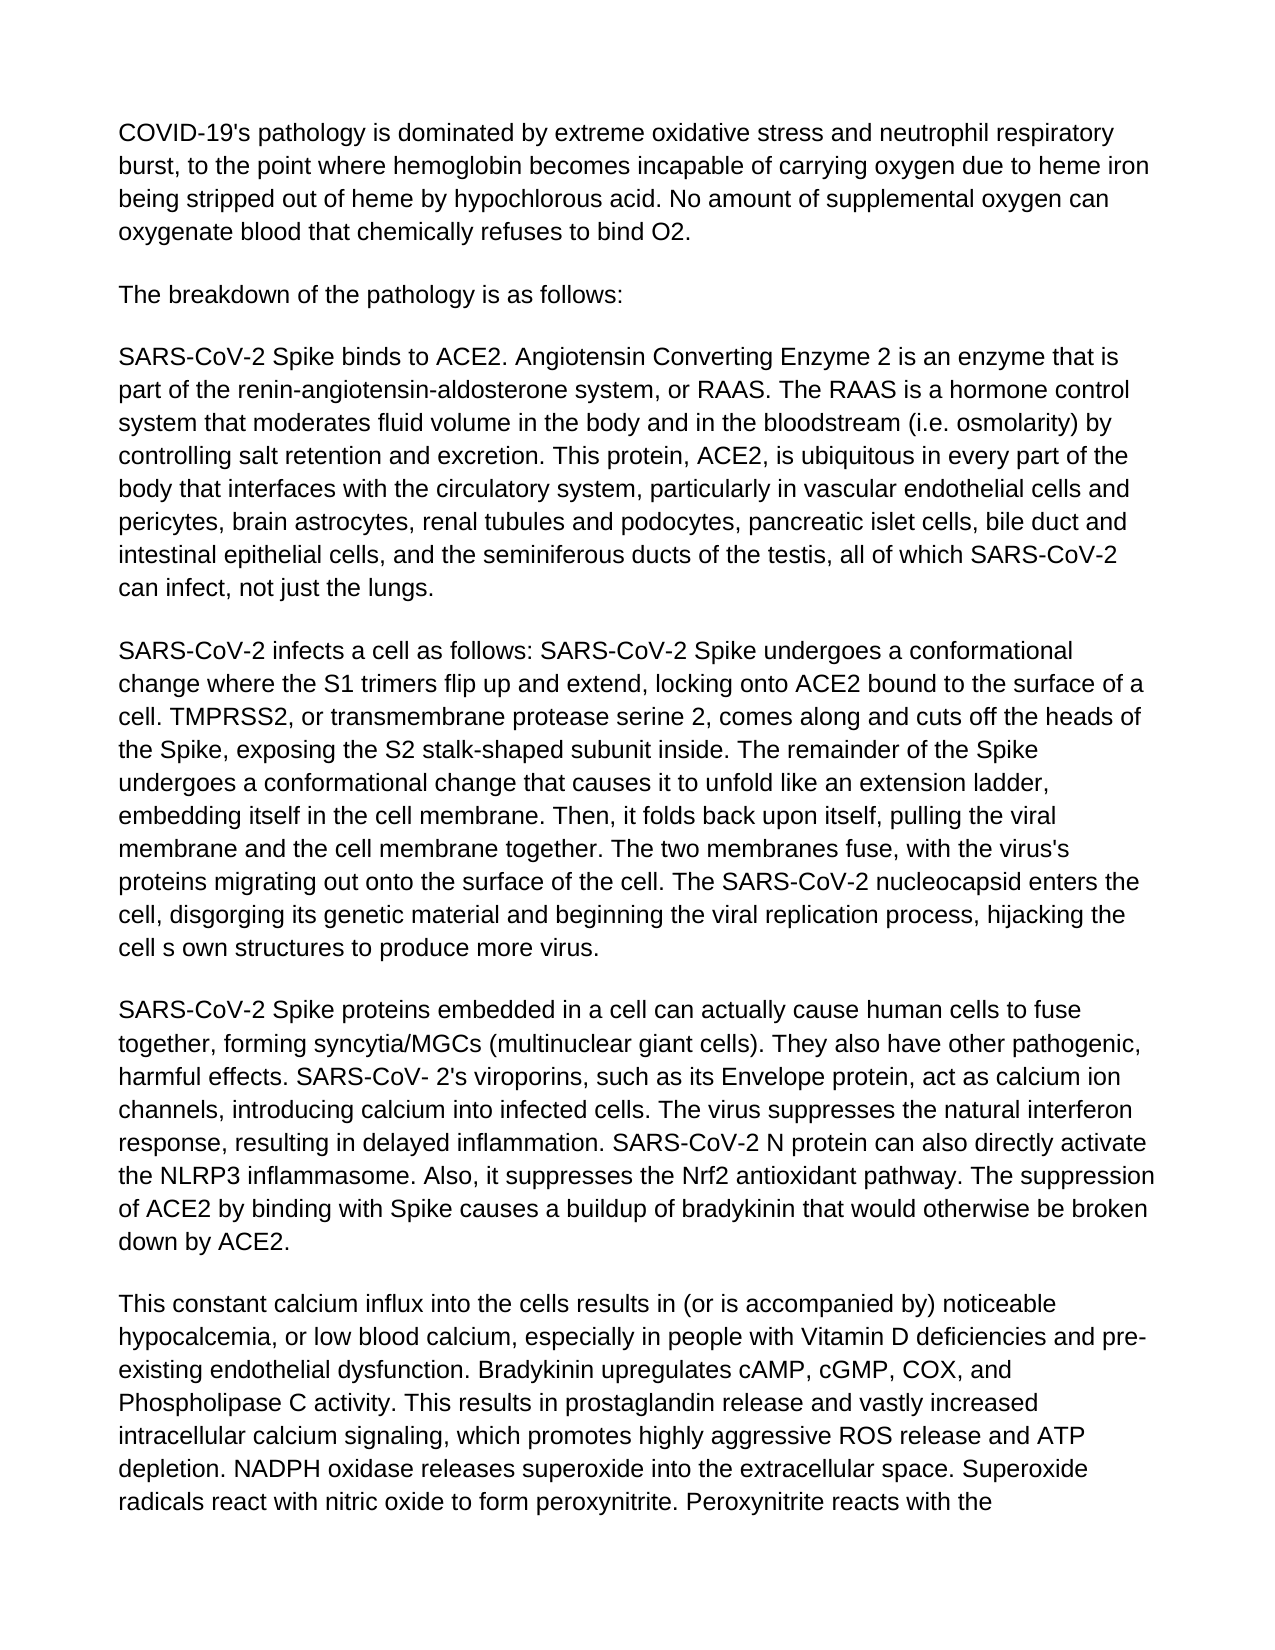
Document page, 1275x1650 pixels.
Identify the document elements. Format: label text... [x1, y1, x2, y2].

text The breakdown of the pathology is as follows: [118, 280, 1157, 308]
text SARS-CoV-2 Spike binds to ACE2. Angiotensin Converting Enzyme 2 is an enzyme that is part of the renin-angiotensin-aldosterone system, or RAAS. The RAAS is a hormone control system that moderates fluid volume in the body and in the bloodstream (i.e. osmolarity) by controlling salt retention and excretion. This protein, ACE2, is ubiquitous in every part of the body that interfaces with the circulatory system, particularly in vascular endothelial cells and pericytes, brain astrocytes, renal tubules and podocytes, pancreatic islet cells, bile duct and intestinal epithelial cells, and the seminiferous ducts of the testis, all of which SARS-CoV-2 can infect, not just the lungs. [118, 342, 1157, 602]
text COVID-19's pathology is dominated by extreme oxidative stress and neutrophil respiratory burst, to the point where hemoglobin becomes incapable of carrying oxygen due to heme iron being stripped out of heme by hypochlorous acid. No amount of supplemental oxygen can oxygenate blood that chemically refuses to bind O2. [118, 118, 1157, 246]
text SARS-CoV-2 infects a cell as follows: SARS-CoV-2 Spike undergoes a conformational change where the S1 trimers flip up and extend, locking onto ACE2 bound to the surface of a cell. TMPRSS2, or transmembrane protease serine 2, comes along and cuts off the heads of the Spike, exposing the S2 stalk-shaped subunit inside. The remainder of the Spike undergoes a conformational change that causes it to unfold like an extension ladder, embedding itself in the cell membrane. Then, it folds back upon itself, pulling the viral membrane and the cell membrane together. The two membranes fuse, with the virus's proteins migrating out onto the surface of the cell. The SARS-CoV-2 nucleocapsid enters the cell, disgorging its genetic material and beginning the viral replication process, hijacking the cell s own structures to produce more virus. [118, 636, 1157, 962]
text This constant calcium influx into the cells results in (or is accompanied by) noticeable hypocalcemia, or low blood calcium, especially in people with Vitamin D deficiencies and pre-existing endothelial dysfunction. Bradykinin upregulates cAMP, cGMP, COX, and Phospholipase C activity. This results in prostaglandin release and vastly increased intracellular calcium signaling, which promotes highly aggressive ROS release and ATP depletion. NADPH oxidase releases superoxide into the extracellular space. Superoxide radicals react with nitric oxide to form peroxynitrite. Peroxynitrite reacts with the [118, 1289, 1157, 1516]
text SARS-CoV-2 Spike proteins embedded in a cell can actually cause human cells to fuse together, forming syncytia/MGCs (multinuclear giant cells). They also have other pathogenic, harmful effects. SARS-CoV- 2's viroporins, such as its Envelope protein, act as calcium ion channels, introducing calcium into infected cells. The virus suppresses the natural interferon response, resulting in delayed inflammation. SARS-CoV-2 N protein can also directly activate the NLRP3 inflammasome. Also, it suppresses the Nrf2 antioxidant pathway. The suppression of ACE2 by binding with Spike causes a buildup of bradykinin that would otherwise be broken down by ACE2. [118, 996, 1157, 1255]
